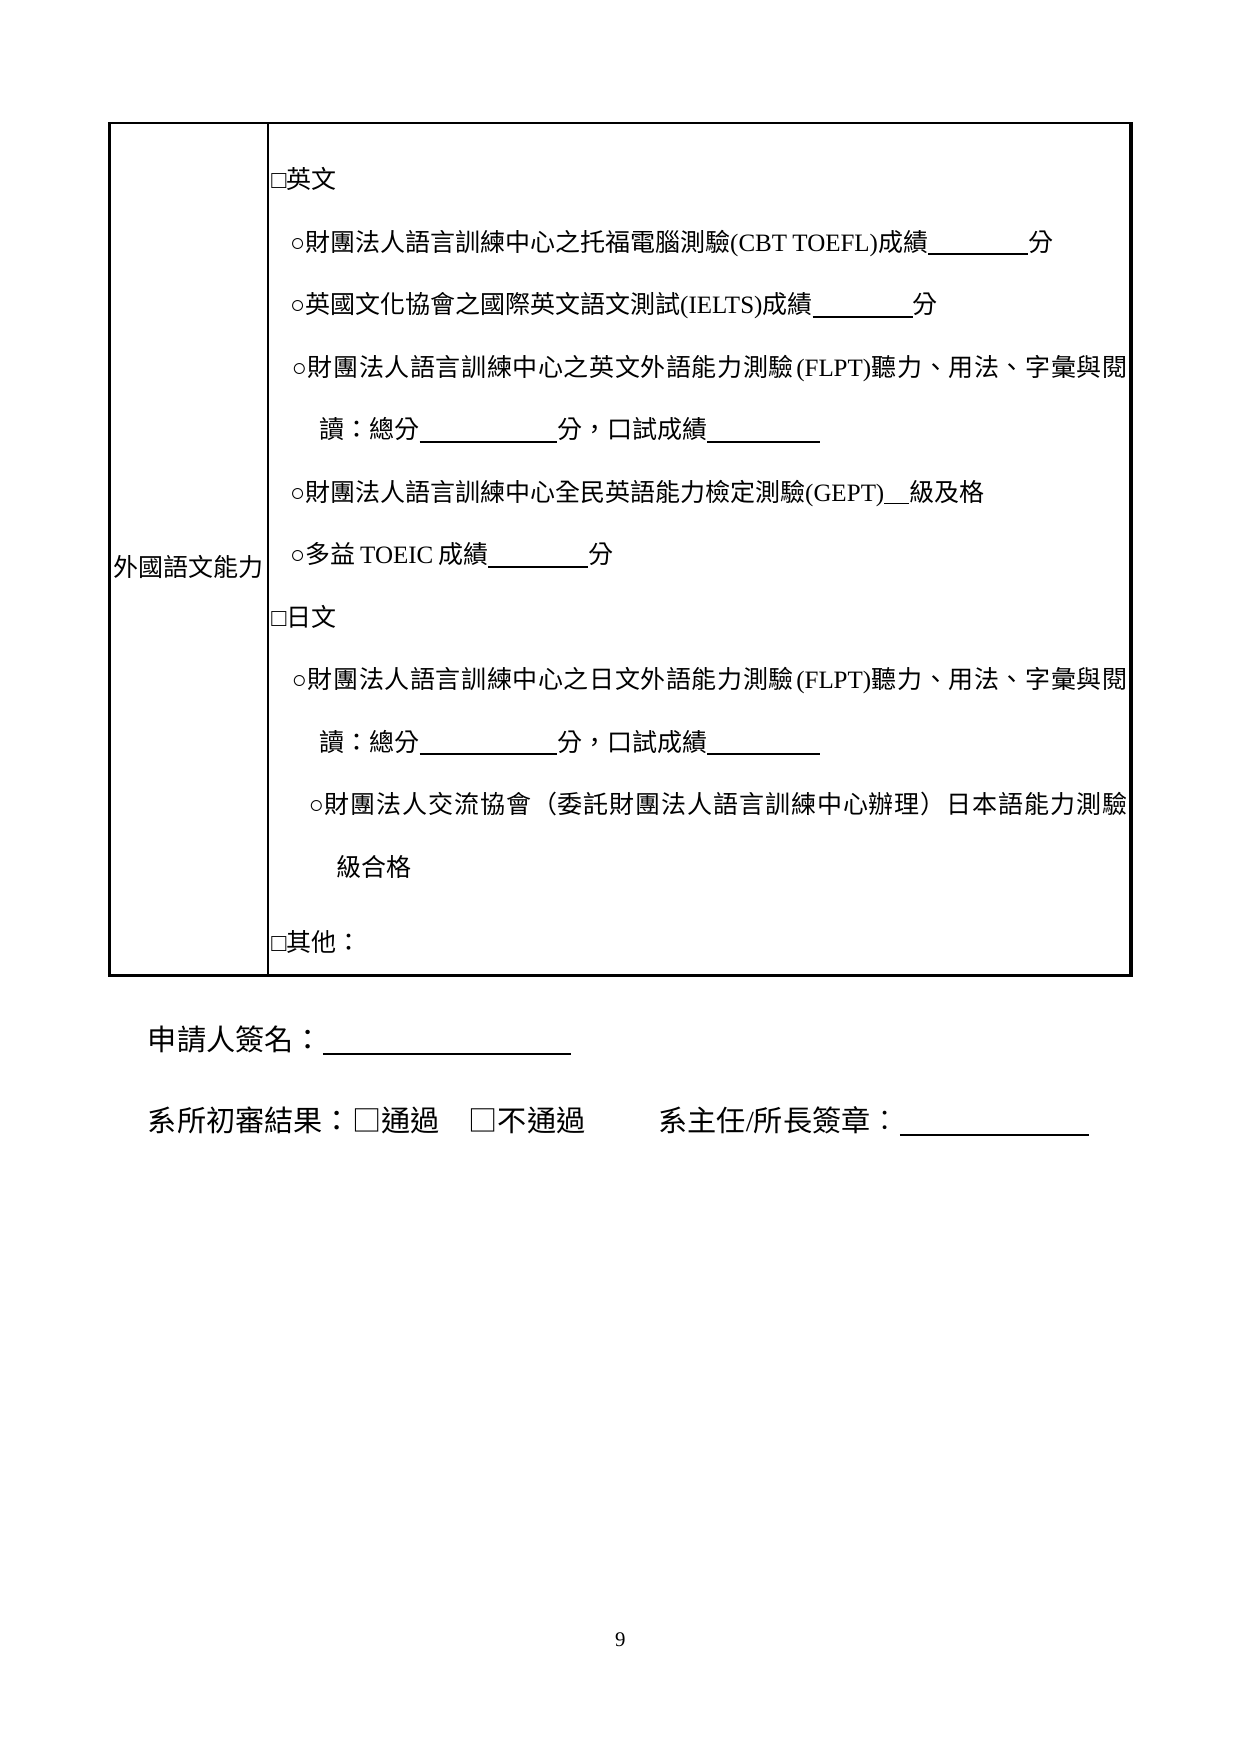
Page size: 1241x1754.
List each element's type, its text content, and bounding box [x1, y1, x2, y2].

text 申請人簽名： [148, 996, 1092, 1058]
table_cell □英文 ○財團法人語言訓練中心之托福電腦測驗(CBT TOEFL)成績 分 ○英國文化協會之國際英文語文測試(IELTS)成績 分 ○財團法人語言訓練中心之英文外語能力測驗(FLPT)聽力、用法、字彙與閱讀：總分 分，口試成績 ○財團法人語言訓練中心全民英語能力檢定測驗(GEPT) 級及格 ○多益TOEIC成績 分 □日文 ○財團法人語言訓練中心之日文外語能力測驗(FLPT)聽力、用法、字彙與閱讀：總分 分，口試成績 ○財團法人交流協會（委託財團法人語言訓練中心辦理）日本語能力測驗 級合格 □其他： [269, 124, 1129, 974]
table_cell 外國語文能力 [111, 124, 267, 974]
text 系所初審結果：□通過 □不通過 系主任/所長簽章︰ [148, 1077, 1092, 1139]
